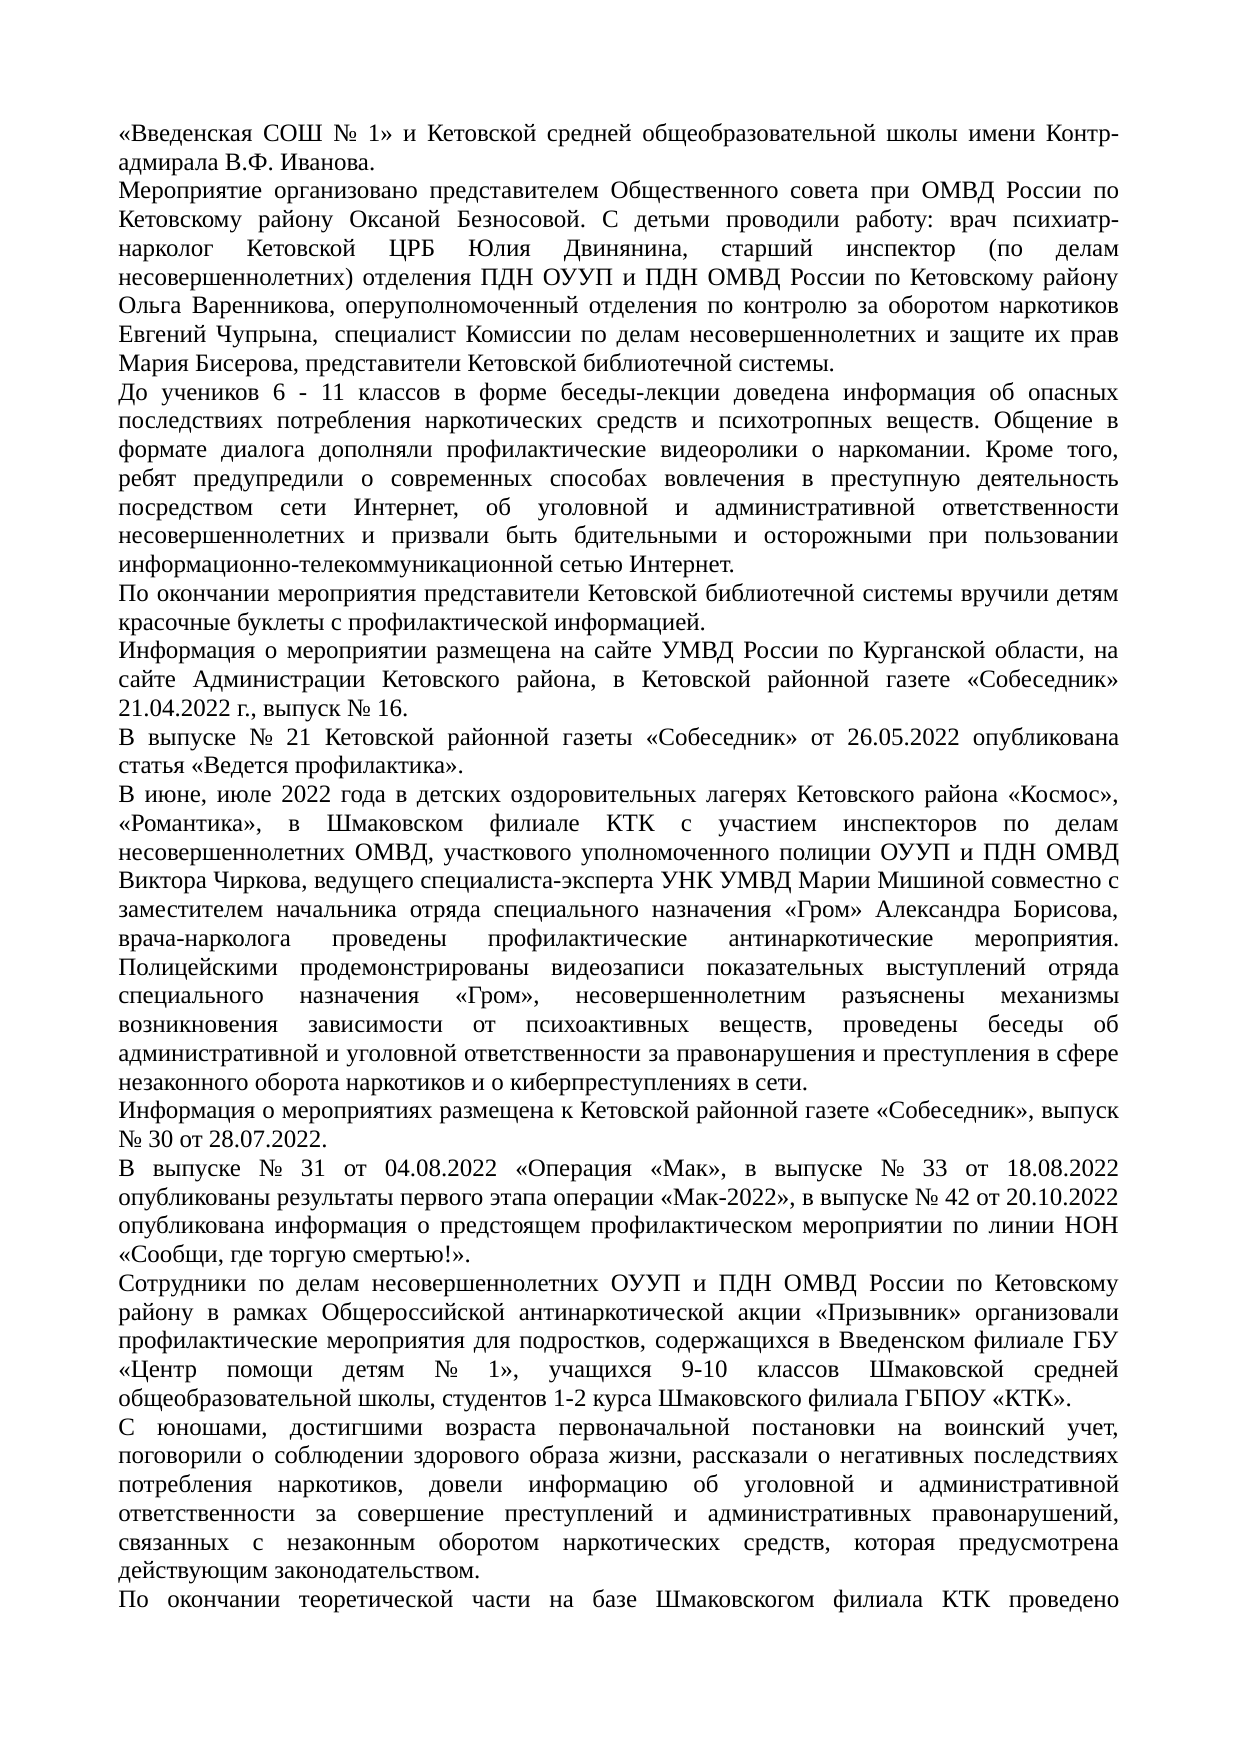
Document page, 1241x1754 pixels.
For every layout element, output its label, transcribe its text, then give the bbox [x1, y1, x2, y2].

text В июне, июле 2022 года в детских оздоровительных лагерях Кетовского района «Космос», «Романтика», в Шмаковском филиале КТК с участием инспекторов по делам несовершеннолетних ОМВД, участкового уполномоченного полиции ОУУП и ПДН ОМВД Виктора Чиркова, ведущего специалиста-эксперта УНК УМВД Марии Мишиной совместно с заместителем начальника отряда специального назначения «Гром» Александра Борисова, врача-нарколога проведены профилактические антинаркотические мероприятия. Полицейскими продемонстрированы видеозаписи показательных выступлений отряда специального назначения «Гром», несовершеннолетним разъяснены механизмы возникновения зависимости от психоактивных веществ, проведены беседы об административной и уголовной ответственности за правонарушения и преступления в сфере незаконного оборота наркотиков и о киберпреступлениях в сети. [118, 779, 1120, 1096]
text В выпуске № 21 Кетовской районной газеты «Собеседник» от 26.05.2022 опубликована статья «Ведется профилактика». [118, 722, 1120, 779]
text Сотрудники по делам несовершеннолетних ОУУП и ПДН ОМВД России по Кетовскому району в рамках Общероссийской антинаркотической акции «Призывник» организовали профилактические мероприятия для подростков, содержащихся в Введенском филиале ГБУ «Центр помощи детям № 1», учащихся 9-10 классов Шмаковской средней общеобразовательной школы, студентов 1-2 курса Шмаковского филиала ГБПОУ «КТК». [118, 1268, 1120, 1412]
text По окончании теоретической части на базе Шмаковскогом филиала КТК проведено [118, 1584, 1120, 1613]
text Информация о мероприятии размещена на сайте УМВД России по Курганской области, на сайте Администрации Кетовского района, в Кетовской районной газете «Собеседник» 21.04.2022 г., выпуск № 16. [118, 636, 1120, 722]
text В выпуске № 31 от 04.08.2022 «Операция «Мак», в выпуске № 33 от 18.08.2022 опубликованы результаты первого этапа операции «Мак-2022», в выпуске № 42 от 20.10.2022 опубликована информация о предстоящем профилактическом мероприятии по линии НОН «Сообщи, где торгую смертью!». [118, 1153, 1120, 1268]
text Информация о мероприятиях размещена к Кетовской районной газете «Собеседник», выпуск № 30 от 28.07.2022. [118, 1096, 1120, 1153]
text «Введенская СОШ № 1» и Кетовской средней общеобразовательной школы имени Контр-адмирала В.Ф. Иванова. [118, 118, 1120, 176]
text Мероприятие организовано представителем Общественного совета при ОМВД России по Кетовскому району Оксаной Безносовой. С детьми проводили работу: врач психиатр-нарколог Кетовской ЦРБ Юлия Двинянина, старший инспектор (по делам несовершеннолетних) отделения ПДН ОУУП и ПДН ОМВД России по Кетовскому району Ольга Варенникова, оперуполномоченный отделения по контролю за оборотом наркотиков Евгений Чупрына, специалист Комиссии по делам несовершеннолетних и защите их прав Мария Бисерова, представители Кетовской библиотечной системы. [118, 176, 1120, 377]
text До учеников 6 - 11 классов в форме беседы-лекции доведена информация об опасных последствиях потребления наркотических средств и психотропных веществ. Общение в формате диалога дополняли профилактические видеоролики о наркомании. Кроме того, ребят предупредили о современных способах вовлечения в преступную деятельность посредством сети Интернет, об уголовной и административной ответственности несовершеннолетних и призвали быть бдительными и осторожными при пользовании информационно-телекоммуникационной сетью Интернет. [118, 377, 1120, 578]
text По окончании мероприятия представители Кетовской библиотечной системы вручили детям красочные буклеты с профилактической информацией. [118, 578, 1120, 636]
text С юношами, достигшими возраста первоначальной постановки на воинский учет, поговорили о соблюдении здорового образа жизни, рассказали о негативных последствиях потребления наркотиков, довели информацию об уголовной и административной ответственности за совершение преступлений и административных правонарушений, связанных с незаконным оборотом наркотических средств, которая предусмотрена действующим законодательством. [118, 1412, 1120, 1584]
